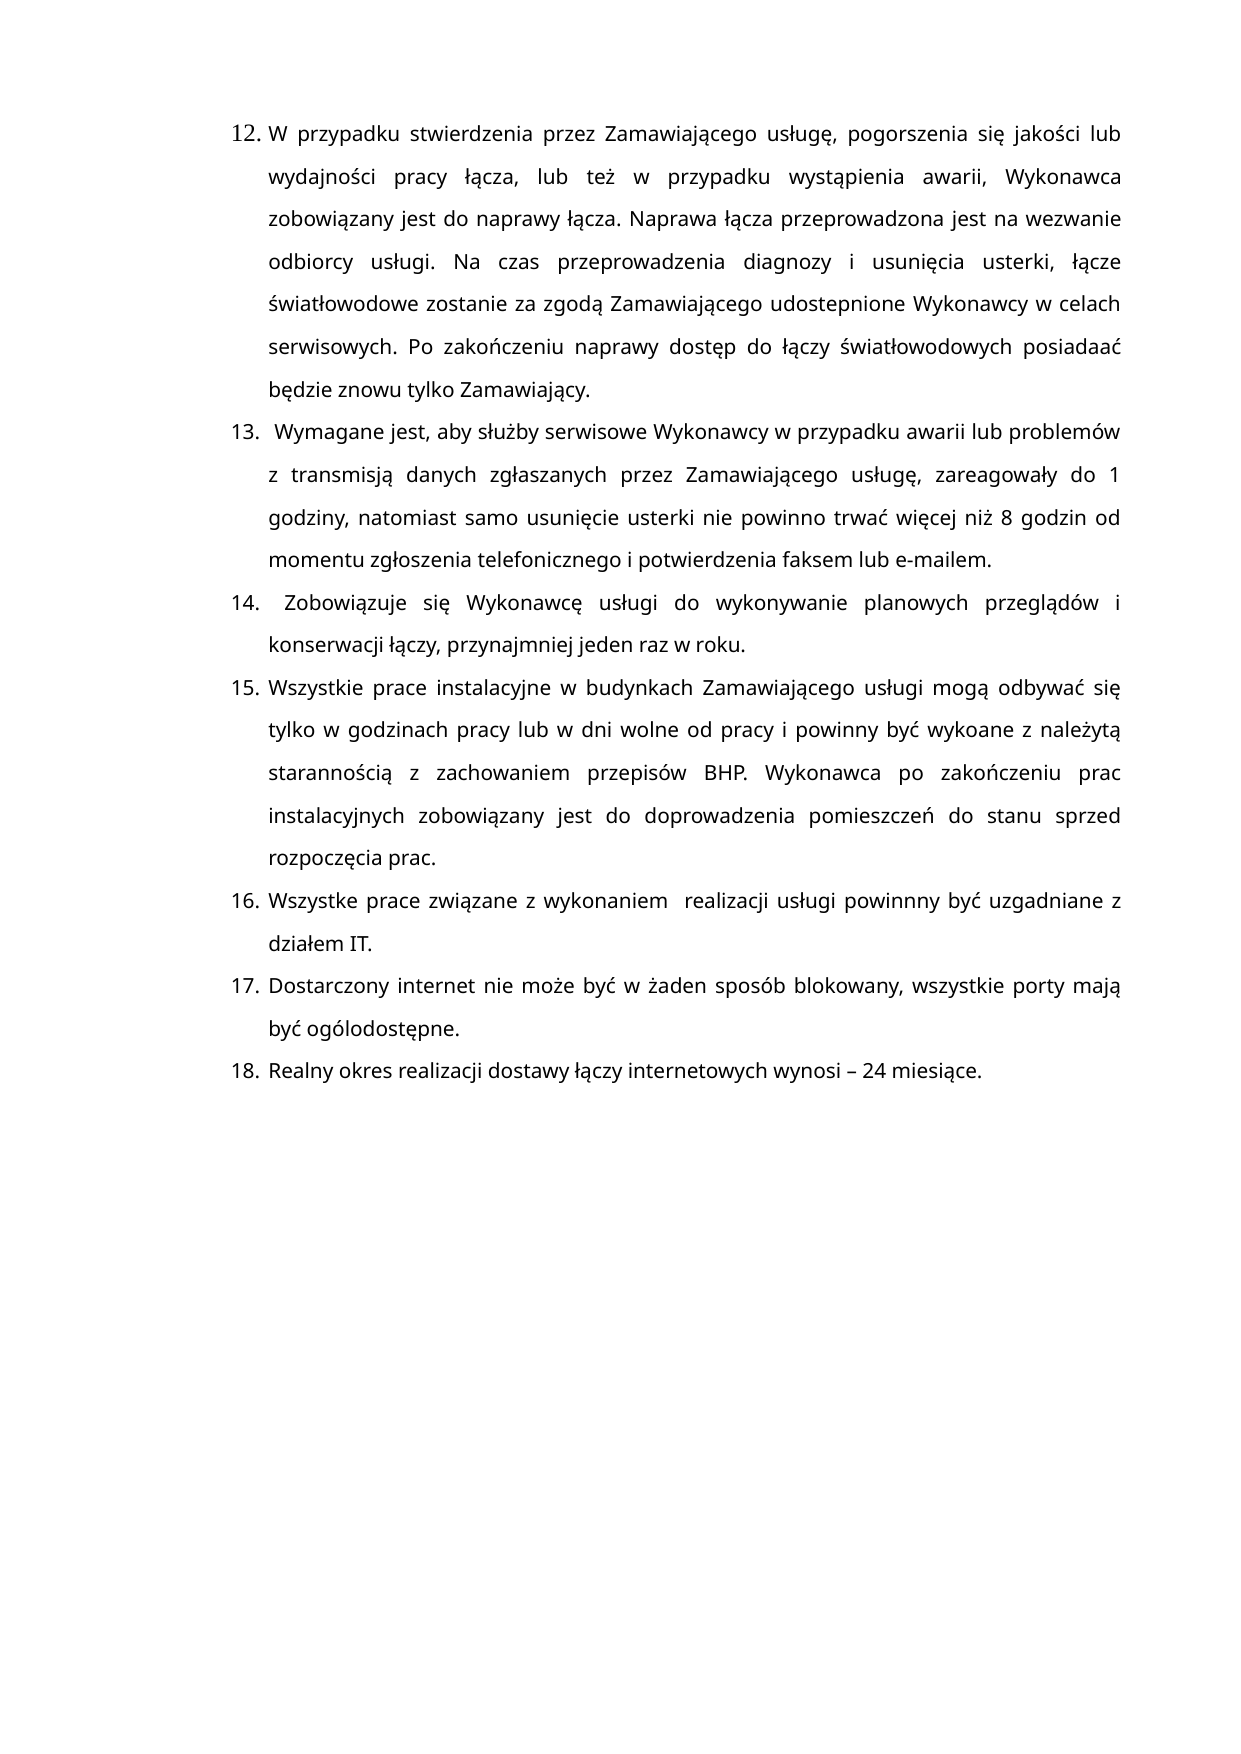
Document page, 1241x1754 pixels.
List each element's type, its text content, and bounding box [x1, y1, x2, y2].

list Wszystke prace związane z wykonaniem realizacji usługi powinnny być uzgadniane z działem IT. [231, 886, 1122, 957]
list W przypadku stwierdzenia przez Zamawiającego usługę, pogorszenia się jakości lub wydajności pracy łącza, lub też w przypadku wystąpienia awarii, Wykonawca zobowiązany jest do naprawy łącza. Naprawa łącza przeprowadzona jest na wezwanie odbiorcy usługi. Na czas przeprowadzenia diagnozy i usunięcia usterki, łącze światłowodowe zostanie za zgodą Zamawiającego udostepnione Wykonawcy w celach serwisowych. Po zakończeniu naprawy dostęp do łączy światłowodowych posiadaać będzie znowu tylko Zamawiający. [231, 118, 1122, 403]
list Wymagane jest, aby służby serwisowe Wykonawcy w przypadku awarii lub problemów z transmisją danych zgłaszanych przez Zamawiającego usługę, zareagowały do 1 godziny, natomiast samo usunięcie usterki nie powinno trwać więcej niż 8 godzin od momentu zgłoszenia telefonicznego i potwierdzenia faksem lub e-mailem. [231, 417, 1122, 574]
list Zobowiązuje się Wykonawcę usługi do wykonywanie planowych przeglądów i konserwacji łączy, przynajmniej jeden raz w roku. [231, 588, 1122, 659]
list Wszystkie prace instalacyjne w budynkach Zamawiającego usługi mogą odbywać się tylko w godzinach pracy lub w dni wolne od pracy i powinny być wykoane z należytą starannością z zachowaniem przepisów BHP. Wykonawca po zakończeniu prac instalacyjnych zobowiązany jest do doprowadzenia pomieszczeń do stanu sprzed rozpoczęcia prac. [231, 673, 1122, 872]
list Dostarczony internet nie może być w żaden sposób blokowany, wszystkie porty mają być ogólodostępne. [231, 971, 1122, 1042]
list Realny okres realizacji dostawy łączy internetowych wynosi – 24 miesiące. [231, 1056, 1122, 1085]
